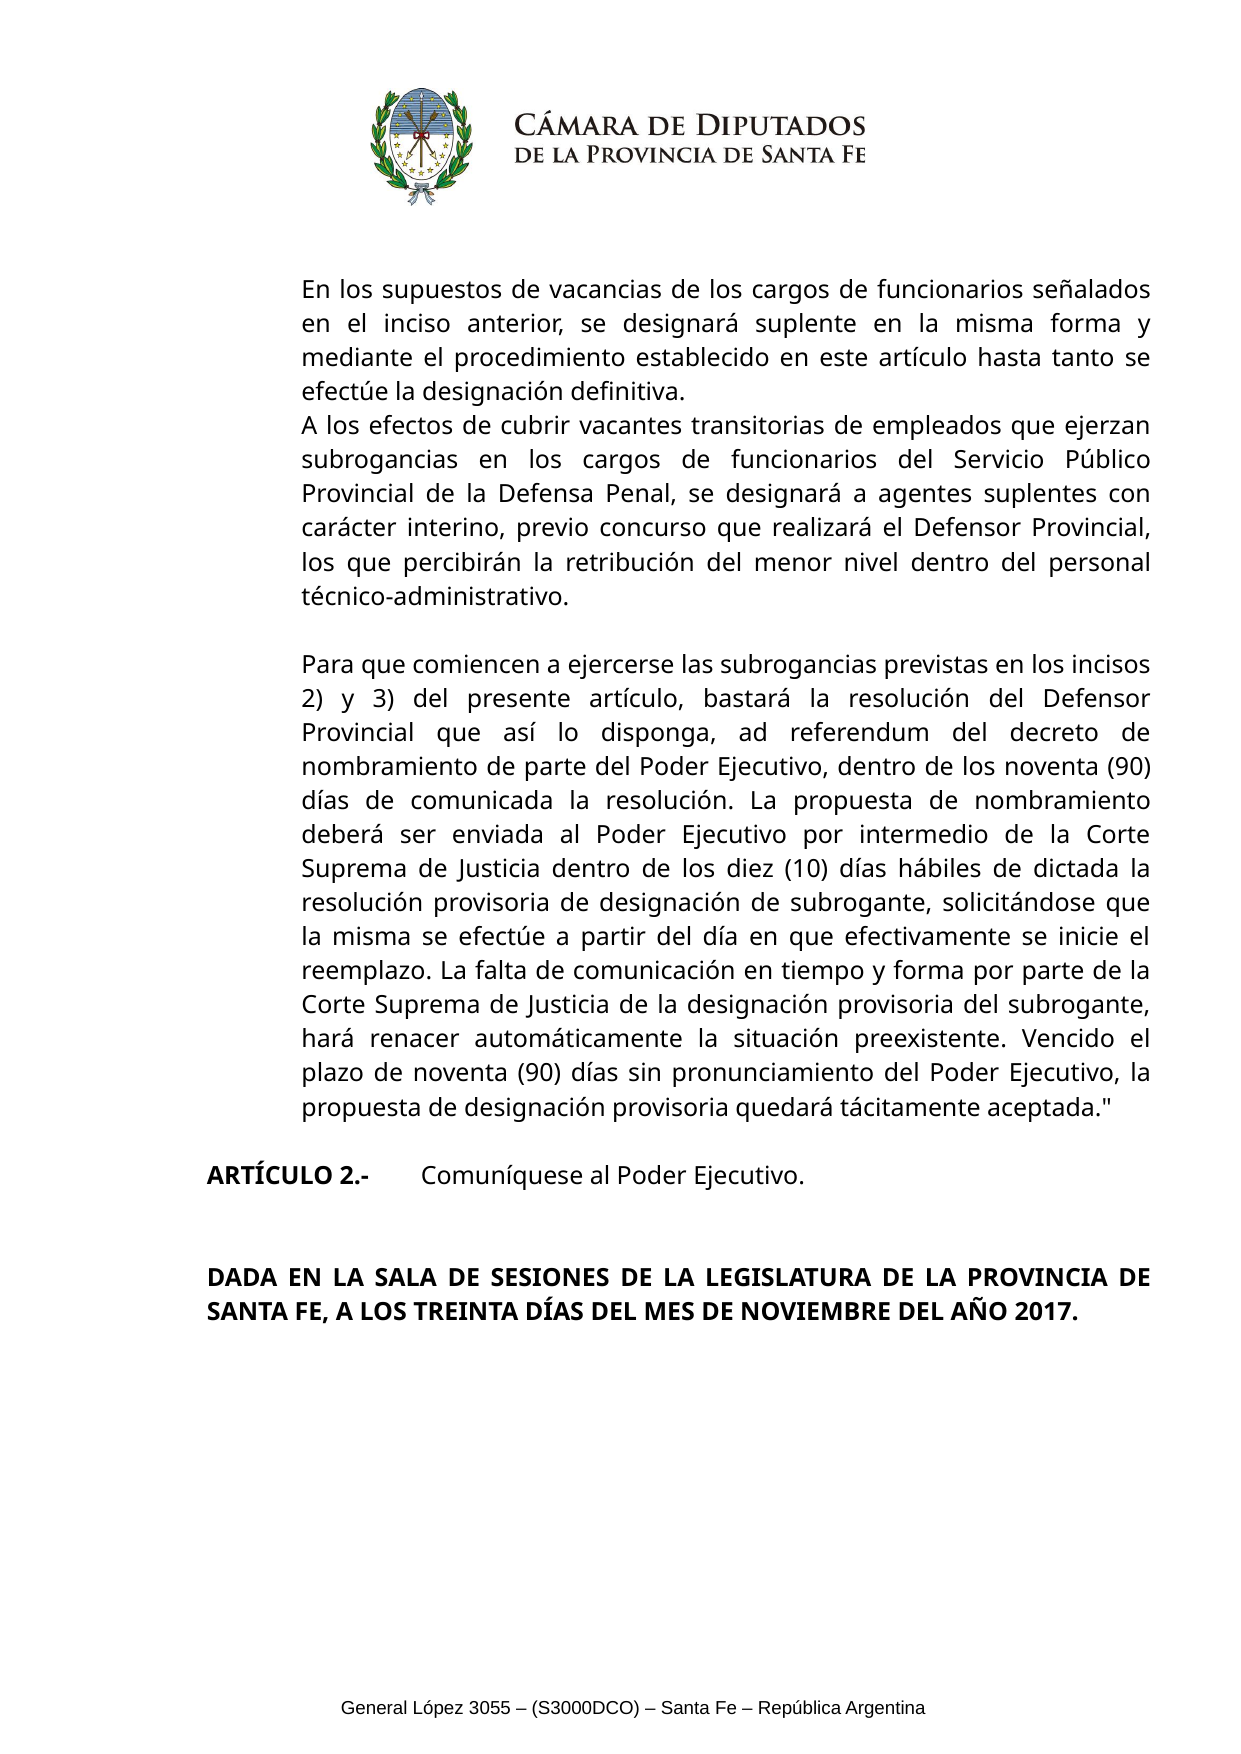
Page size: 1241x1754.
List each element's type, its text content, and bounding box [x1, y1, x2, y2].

text DADA EN LA SALA DE SESIONES DE LA LEGISLATURA DE LA PROVINCIA DE SANTA FE, A LOS TREINTA DÍAS DEL MES DE NOVIEMBRE DEL AÑO 2017. [207, 1259, 1152, 1328]
table_header ARTÍCULO 2.- [207, 1157, 421, 1208]
text En los supuestos de vacancias de los cargos de funcionarios señalados en el inciso anterior, se designará suplente en la misma forma y mediante el procedimiento establecido en este artículo hasta tanto se efectúe la designación definitiva. [301, 272, 1152, 408]
picture [370, 88, 866, 210]
text Para que comiencen a ejercerse las subrogancias previstas en los incisos 2) y 3) del presente artículo, bastará la resolución del Defensor Provincial que así lo disponga, ad referendum del decreto de nombramiento de parte del Poder Ejecutivo, dentro de los noventa (90) días de comunicada la resolución. La propuesta de nombramiento deberá ser enviada al Poder Ejecutivo por intermedio de la Corte Suprema de Justicia dentro de los diez (10) días hábiles de dictada la resolución provisoria de designación de subrogante, solicitándose que la misma se efectúe a partir del día en que efectivamente se inicie el reemplazo. La falta de comunicación en tiempo y forma por parte de la Corte Suprema de Justicia de la designación provisoria del subrogante, hará renacer automáticamente la situación preexistente. Vencido el plazo de noventa (90) días sin pronunciamiento del Poder Ejecutivo, la propuesta de designación provisoria quedará tácitamente aceptada." [301, 646, 1152, 1123]
text Comuníquese al Poder Ejecutivo. [421, 1157, 1152, 1191]
text A los efectos de cubrir vacantes transitorias de empleados que ejerzan subrogancias en los cargos de funcionarios del Servicio Público Provincial de la Defensa Penal, se designará a agentes suplentes con carácter interino, previo concurso que realizará el Defensor Provincial, los que percibirán la retribución del menor nivel dentro del personal técnico-administrativo. [301, 408, 1152, 612]
